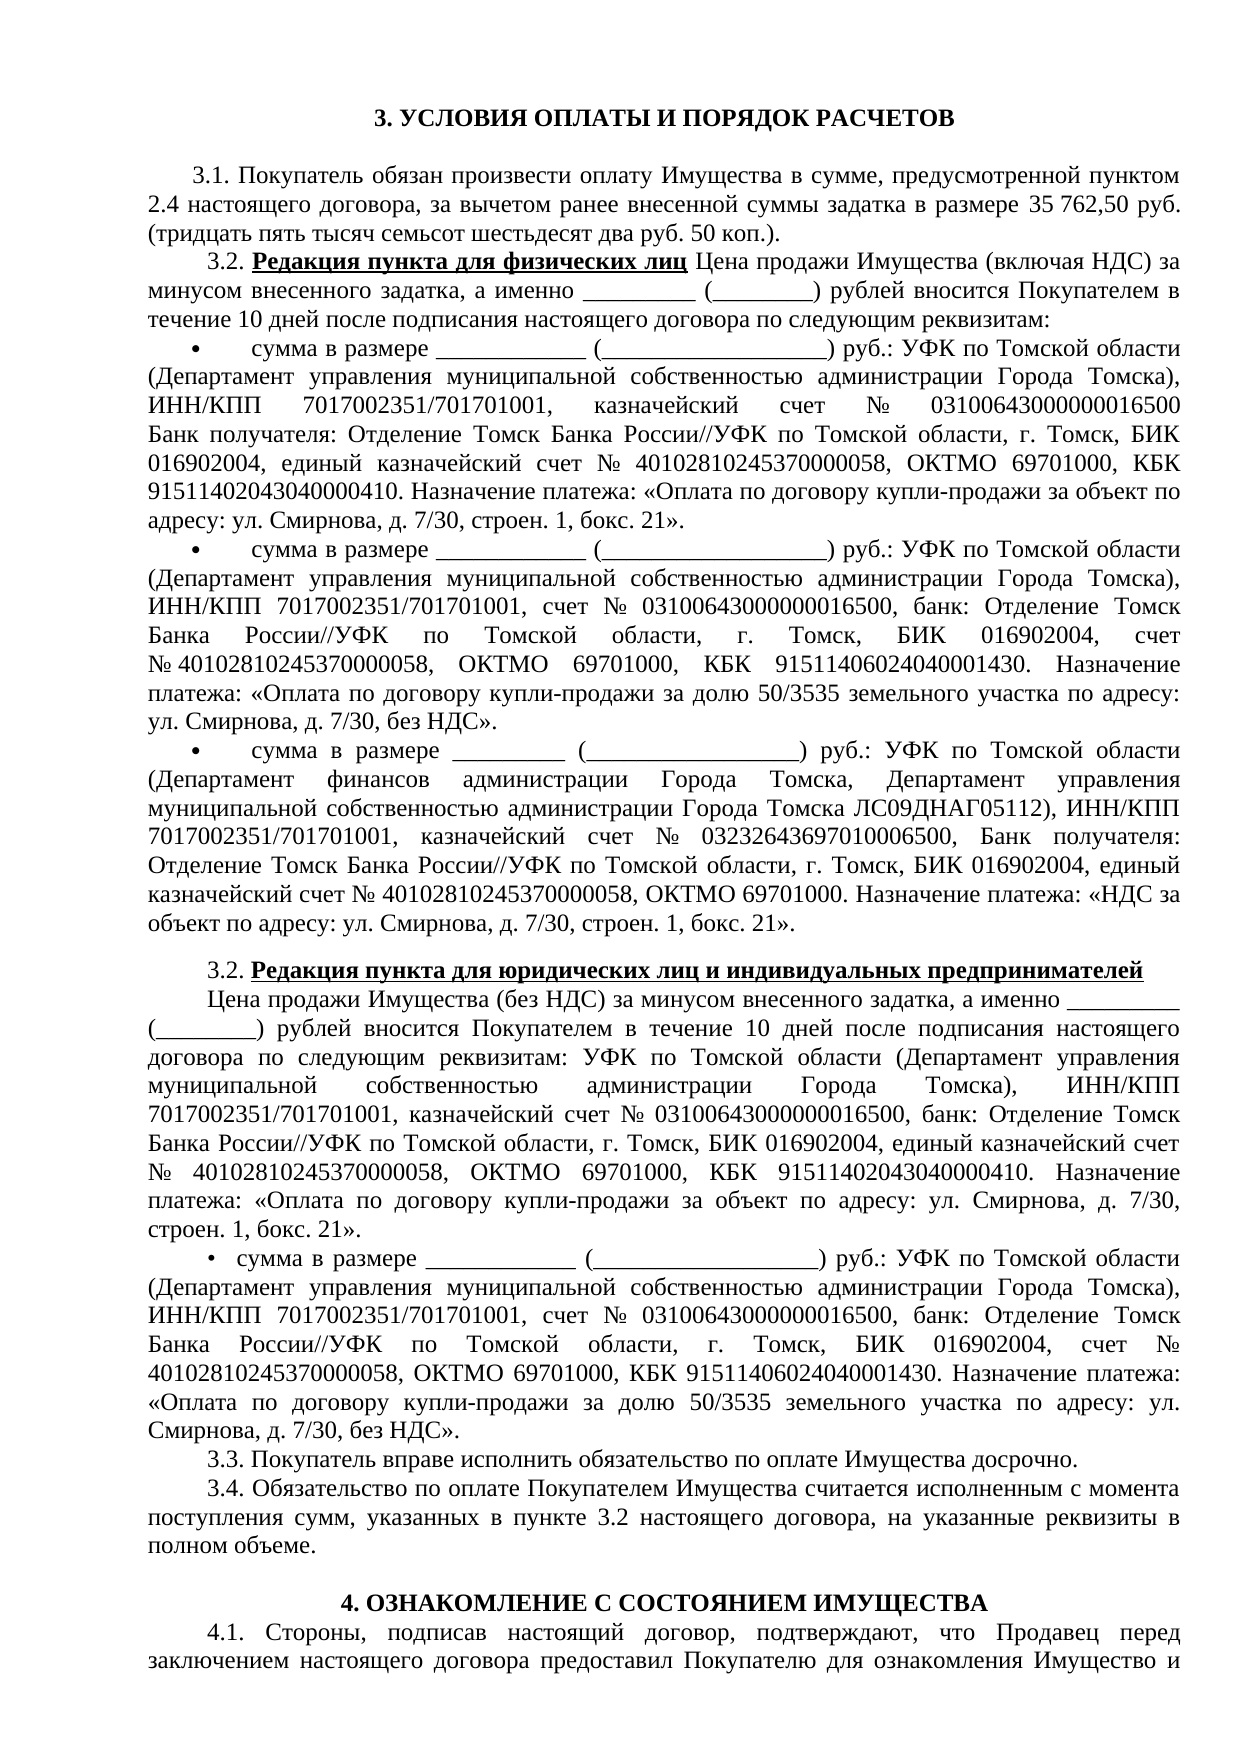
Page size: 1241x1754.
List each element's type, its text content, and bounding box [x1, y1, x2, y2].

list сумма в размере ____________ (__________________) руб.: УФК по Томской области (Департамент управления муниципальной собственностью администрации Города Томска), ИНН/КПП 7017002351/701701001, счет № 03100643000000016500, банк: Отделение Томск Банка России//УФК по Томской области, г. Томск, БИК 016902004, счет № 40102810245370000058, ОКТМО 69701000, КБК 91511406024040001430. Назначение платежа: «Оплата по договору купли-продажи за долю 50/3535 земельного участка по адресу: ул. Смирнова, д. 7/30, без НДС». [148, 534, 1181, 735]
text 3. УСЛОВИЯ ОПЛАТЫ И ПОРЯДОК РАСЧЕТОВ [148, 103, 1181, 131]
text • сумма в размере ____________ (__________________) руб.: УФК по Томской области (Департамент управления муниципальной собственностью администрации Города Томска), ИНН/КПП 7017002351/701701001, счет № 03100643000000016500, банк: Отделение Томск Банка России//УФК по Томской области, г. Томск, БИК 016902004, счет № 40102810245370000058, ОКТМО 69701000, КБК 91511406024040001430. Назначение платежа: «Оплата по договору купли-продажи за долю 50/3535 земельного участка по адресу: ул. Смирнова, д. 7/30, без НДС». [148, 1243, 1181, 1444]
text 3.4. Обязательство по оплате Покупателем Имущества считается исполненным с момента поступления сумм, указанных в пункте 3.2 настоящего договора, на указанные реквизиты в полном объеме. [148, 1473, 1181, 1559]
text 3.3. Покупатель вправе исполнить обязательство по оплате Имущества досрочно. [148, 1444, 1181, 1473]
text 3.2. Редакция пункта для юридических лиц и индивидуальных предпринимателей [148, 956, 1181, 984]
list сумма в размере ____________ (__________________) руб.: УФК по Томской области (Департамент управления муниципальной собственностью администрации Города Томска), ИНН/КПП 7017002351/701701001, казначейский счет № 03100643000000016500 Банк получателя: Отделение Томск Банка России//УФК по Томской области, г. Томск, БИК 016902004, единый казначейский счет № 40102810245370000058, ОКТМО 69701000, КБК 91511402043040000410. Назначение платежа: «Оплата по договору купли-продажи за объект по адресу: ул. Смирнова, д. 7/30, строен. 1, бокс. 21». [148, 333, 1181, 534]
text 3.2. Редакция пункта для физических лиц Цена продажи Имущества (включая НДС) за минусом внесенного задатка, а именно _________ (________) рублей вносится Покупателем в течение 10 дней после подписания настоящего договора по следующим реквизитам: [148, 246, 1181, 333]
text 4.1. Стороны, подписав настоящий договор, подтверждают, что Продавец перед заключением настоящего договора предоставил Покупателю для ознакомления Имущество и [148, 1617, 1181, 1674]
text Цена продажи Имущества (без НДС) за минусом внесенного задатка, а именно _________ (________) рублей вносится Покупателем в течение 10 дней после подписания настоящего договора по следующим реквизитам: УФК по Томской области (Департамент управления муниципальной собственностью администрации Города Томска), ИНН/КПП 7017002351/701701001, казначейский счет № 03100643000000016500, банк: Отделение Томск Банка России//УФК по Томской области, г. Томск, БИК 016902004, единый казначейский счет № 40102810245370000058, ОКТМО 69701000, КБК 91511402043040000410. Назначение платежа: «Оплата по договору купли-продажи за объект по адресу: ул. Смирнова, д. 7/30, строен. 1, бокс. 21». [148, 984, 1181, 1243]
text 4. ОЗНАКОМЛЕНИЕ С СОСТОЯНИЕМ ИМУЩЕСТВА [148, 1588, 1181, 1617]
list сумма в размере _________ (_________________) руб.: УФК по Томской области (Департамент финансов администрации Города Томска, Департамент управления муниципальной собственностью администрации Города Томска ЛС09ДНАГ05112), ИНН/КПП 7017002351/701701001, казначейский счет № 03232643697010006500, Банк получателя: Отделение Томск Банка России//УФК по Томской области, г. Томск, БИК 016902004, единый казначейский счет № 40102810245370000058, ОКТМО 69701000. Назначение платежа: «НДС за объект по адресу: ул. Смирнова, д. 7/30, строен. 1, бокс. 21». [148, 735, 1181, 936]
text 3.1. Покупатель обязан произвести оплату Имущества в сумме, предусмотренной пунктом 2.4 настоящего договора, за вычетом ранее внесенной суммы задатка в размере 35 762,50 руб. (тридцать пять тысяч семьсот шестьдесят два руб. 50 коп.). [148, 160, 1181, 246]
